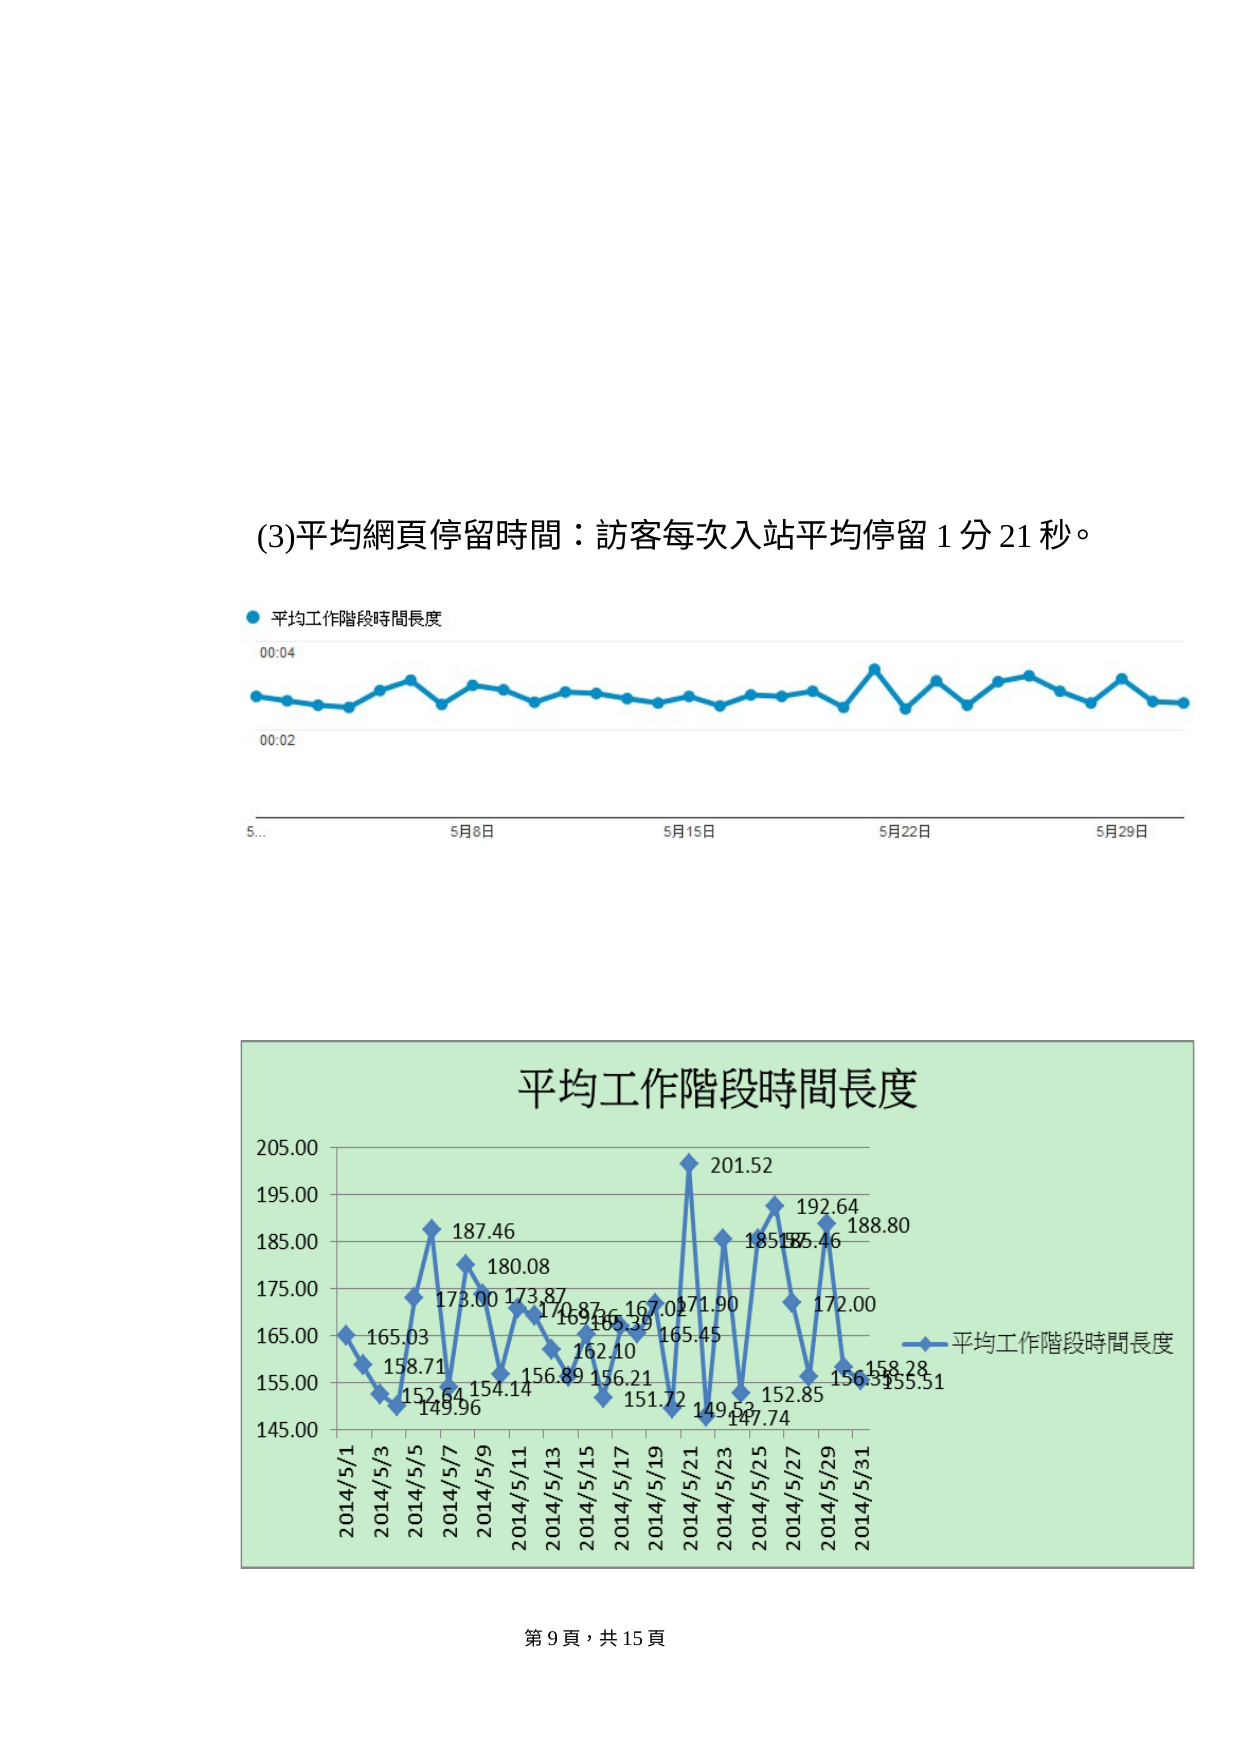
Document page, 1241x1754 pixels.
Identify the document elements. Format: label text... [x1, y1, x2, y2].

picture [240, 1040, 1195, 1569]
picture [240, 599, 1195, 842]
list 平均網頁停留時間：訪客每次入站平均停留1分21秒。 [257, 496, 1092, 571]
